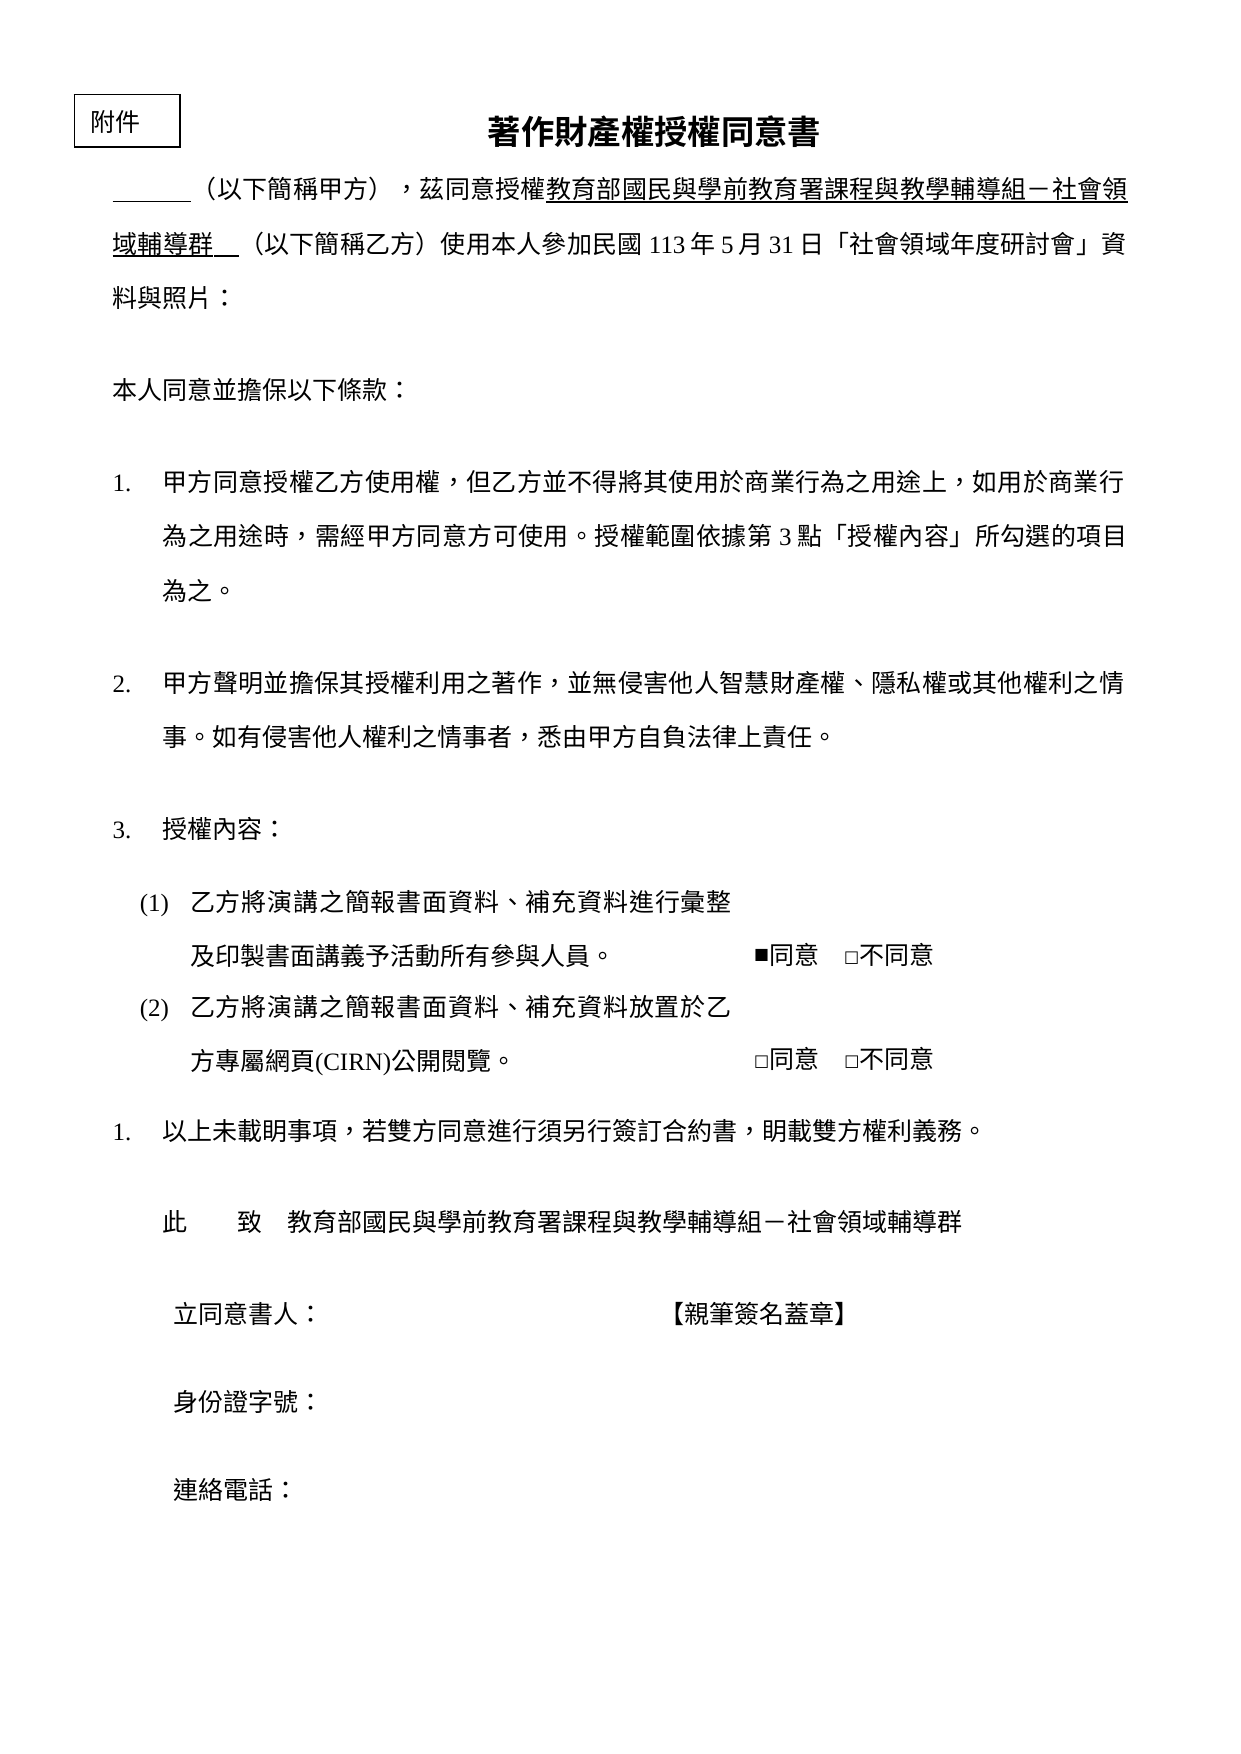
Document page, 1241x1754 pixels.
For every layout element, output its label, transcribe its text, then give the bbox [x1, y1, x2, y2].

table_cell 連絡電話： [163, 1452, 348, 1540]
text 著作財產權授權同意書 [75, 95, 179, 146]
table_cell 乙方將演講之簡報書面資料、補充資料放置於乙方專屬網頁(CIRN)公開閱覽。 [128, 987, 743, 1092]
table_cell [348, 1452, 1028, 1540]
table_header 【親筆簽名蓋章】 [348, 1276, 1028, 1364]
list 甲方聲明並擔保其授權利用之著作，並無侵害他人智慧財產權、隱私權或其他權利之情事。如有侵害他人權利之情事者，悉由甲方自負法律上責任。 [112, 663, 1128, 754]
table_cell ☐同意 ☐不同意 [743, 987, 979, 1092]
text 著作財產權授權同意書 [112, 89, 1128, 151]
table_header 乙方將演講之簡報書面資料、補充資料進行彙整及印製書面講義予活動所有參與人員。 [128, 883, 743, 987]
text 附件一 [90, 103, 164, 139]
table_cell 身份證字號： [163, 1364, 348, 1452]
text （以下簡稱甲方），茲同意授權教育部國民與學前教育署課程與教學輔導組－社會領域輔導群 （以下簡稱乙方）使用本人參加民國113年5月31日「社會領域年度研討會」資料與照片： [112, 170, 1128, 315]
text 本人同意並擔保以下條款： [112, 371, 1128, 407]
table_cell [348, 1364, 1028, 1452]
list 授權內容： [112, 809, 1128, 846]
list 甲方同意授權乙方使用權，但乙方並不得將其使用於商業行為之用途上，如用於商業行為之用途時，需經甲方同意方可使用。授權範圍依據第3點「授權內容」所勾選的項目為之。 [112, 462, 1128, 607]
list 以上未載眀事項，若雙方同意進行須另行簽訂合約書，眀載雙方權利義務。 [112, 1111, 1128, 1147]
table_header ■同意 ☐不同意 [743, 883, 979, 987]
table_header 立同意書人： [163, 1276, 348, 1364]
text 此 致 教育部國民與學前教育署課程與教學輔導組－社會領域輔導群 [162, 1203, 1128, 1239]
